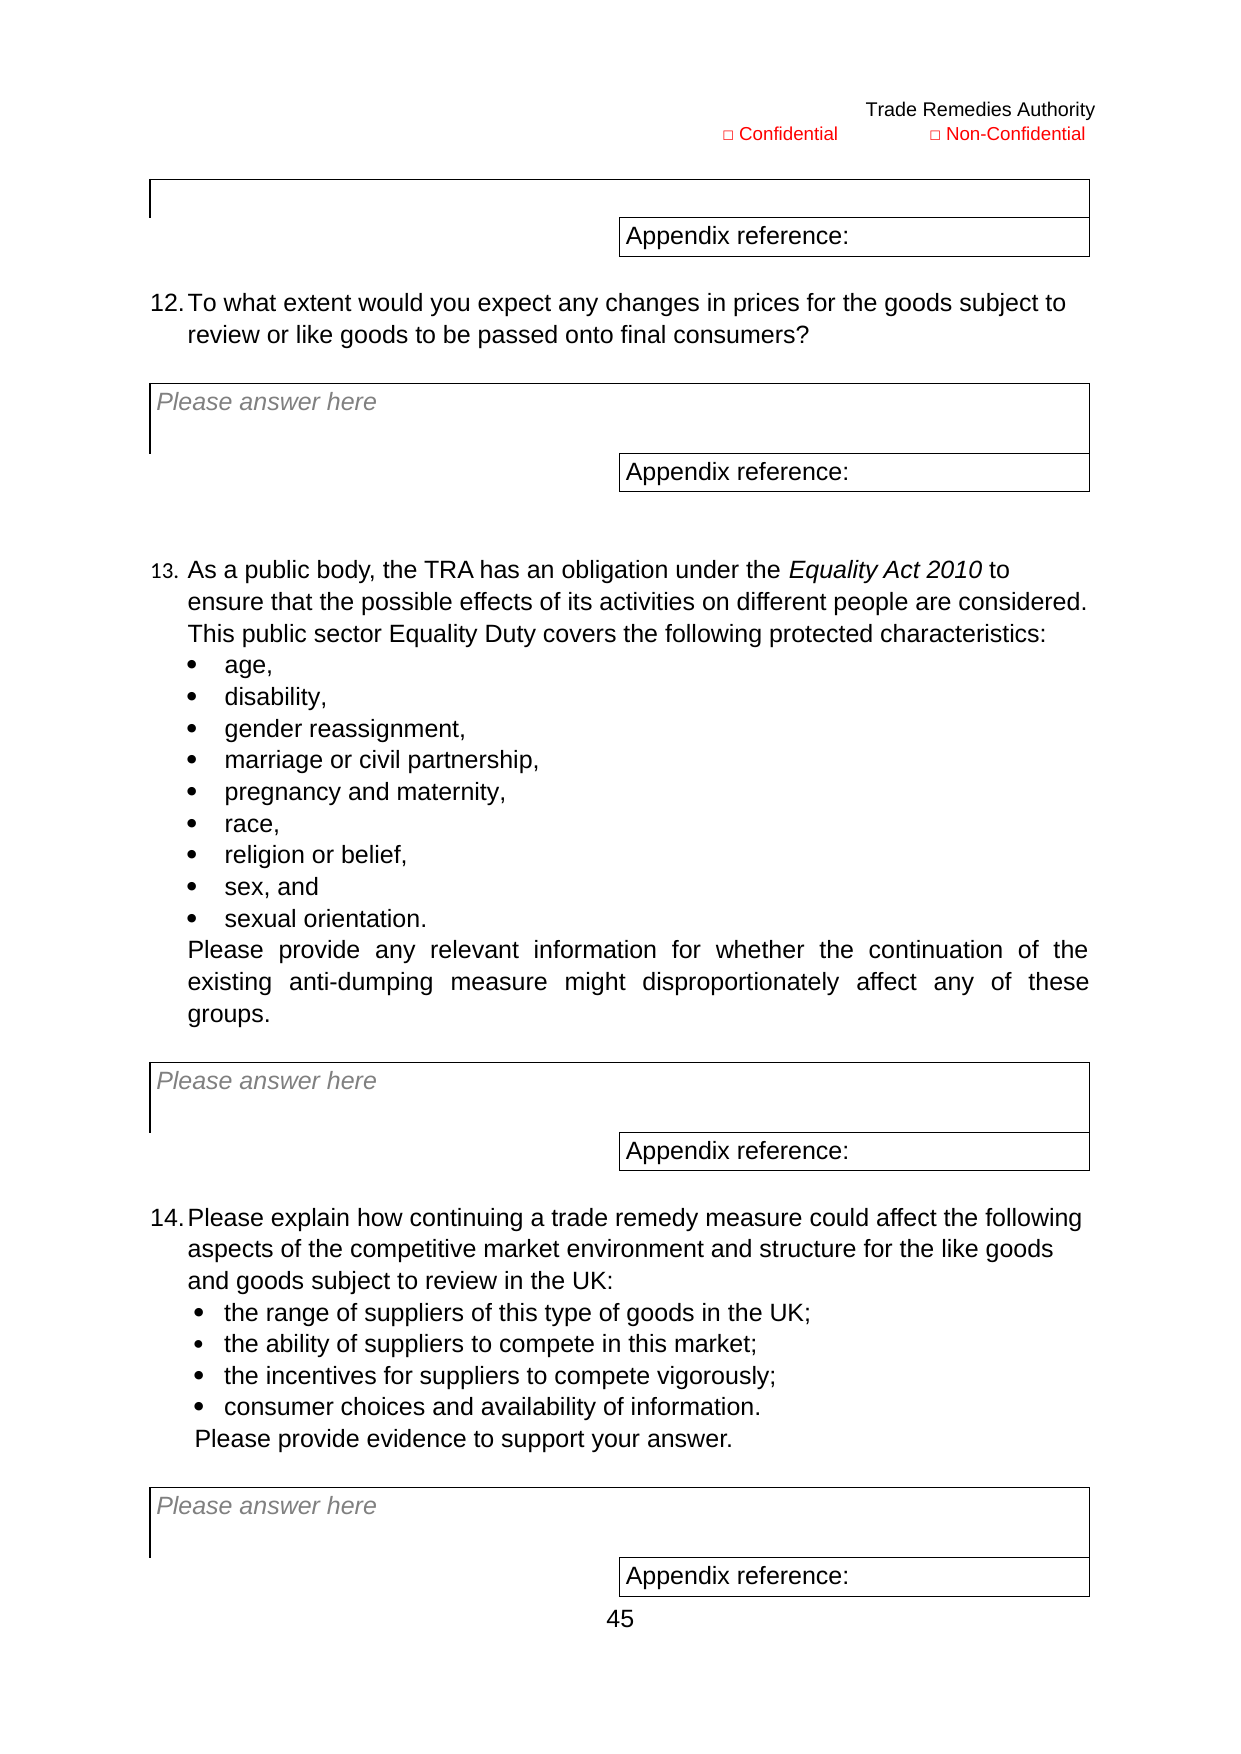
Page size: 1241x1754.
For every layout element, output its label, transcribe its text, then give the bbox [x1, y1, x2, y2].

list age, [187, 651, 1090, 679]
list the range of suppliers of this type of goods in the UK; [194, 1297, 1090, 1326]
table_header Please answer here [151, 1063, 1089, 1132]
list gender reassignment, [187, 714, 1090, 743]
list consumer choices and availability of information. [194, 1392, 1090, 1421]
text Please provide evidence to support your answer. [150, 1424, 1090, 1453]
table_cell Appendix reference: [620, 218, 1089, 256]
table_header Please answer here [151, 1488, 1089, 1557]
list race, [187, 809, 1090, 838]
table_cell Appendix reference: [620, 454, 1089, 491]
list pregnancy and maternity, [187, 777, 1090, 806]
table_cell Appendix reference: [620, 1558, 1089, 1596]
list As a public body, the TRA has an obligation under the Equality Act 2010 to ensure that the possible effects of its activities on different people are considered. This public sector Equality Duty covers the following protected characteristics: [150, 555, 1090, 648]
list To what extent would you expect any changes in prices for the goods subject to review or like goods to be passed onto final consumers? [150, 288, 1090, 348]
table_header Please answer here [151, 384, 1089, 453]
list sexual orientation. [187, 904, 1090, 933]
table_cell Appendix reference: [620, 1133, 1089, 1170]
list religion or belief, [187, 841, 1090, 869]
list the ability of suppliers to compete in this market; [194, 1329, 1090, 1358]
list disability, [187, 682, 1090, 711]
table_cell [150, 454, 619, 491]
table_header [151, 180, 1089, 217]
list sex, and [187, 872, 1090, 901]
list the incentives for suppliers to compete vigorously; [194, 1361, 1090, 1389]
list marriage or civil partnership, [187, 746, 1090, 774]
text Please provide any relevant information for whether the continuation of the existing anti-dumping measure might disproportionately affect any of these groups. [187, 936, 1090, 1027]
table_cell [150, 1558, 619, 1596]
table_cell [150, 1133, 619, 1170]
table_cell [150, 218, 619, 256]
list Please explain how continuing a trade remedy measure could affect the following aspects of the competitive market environment and structure for the like goods and goods subject to review in the UK: [150, 1203, 1090, 1295]
